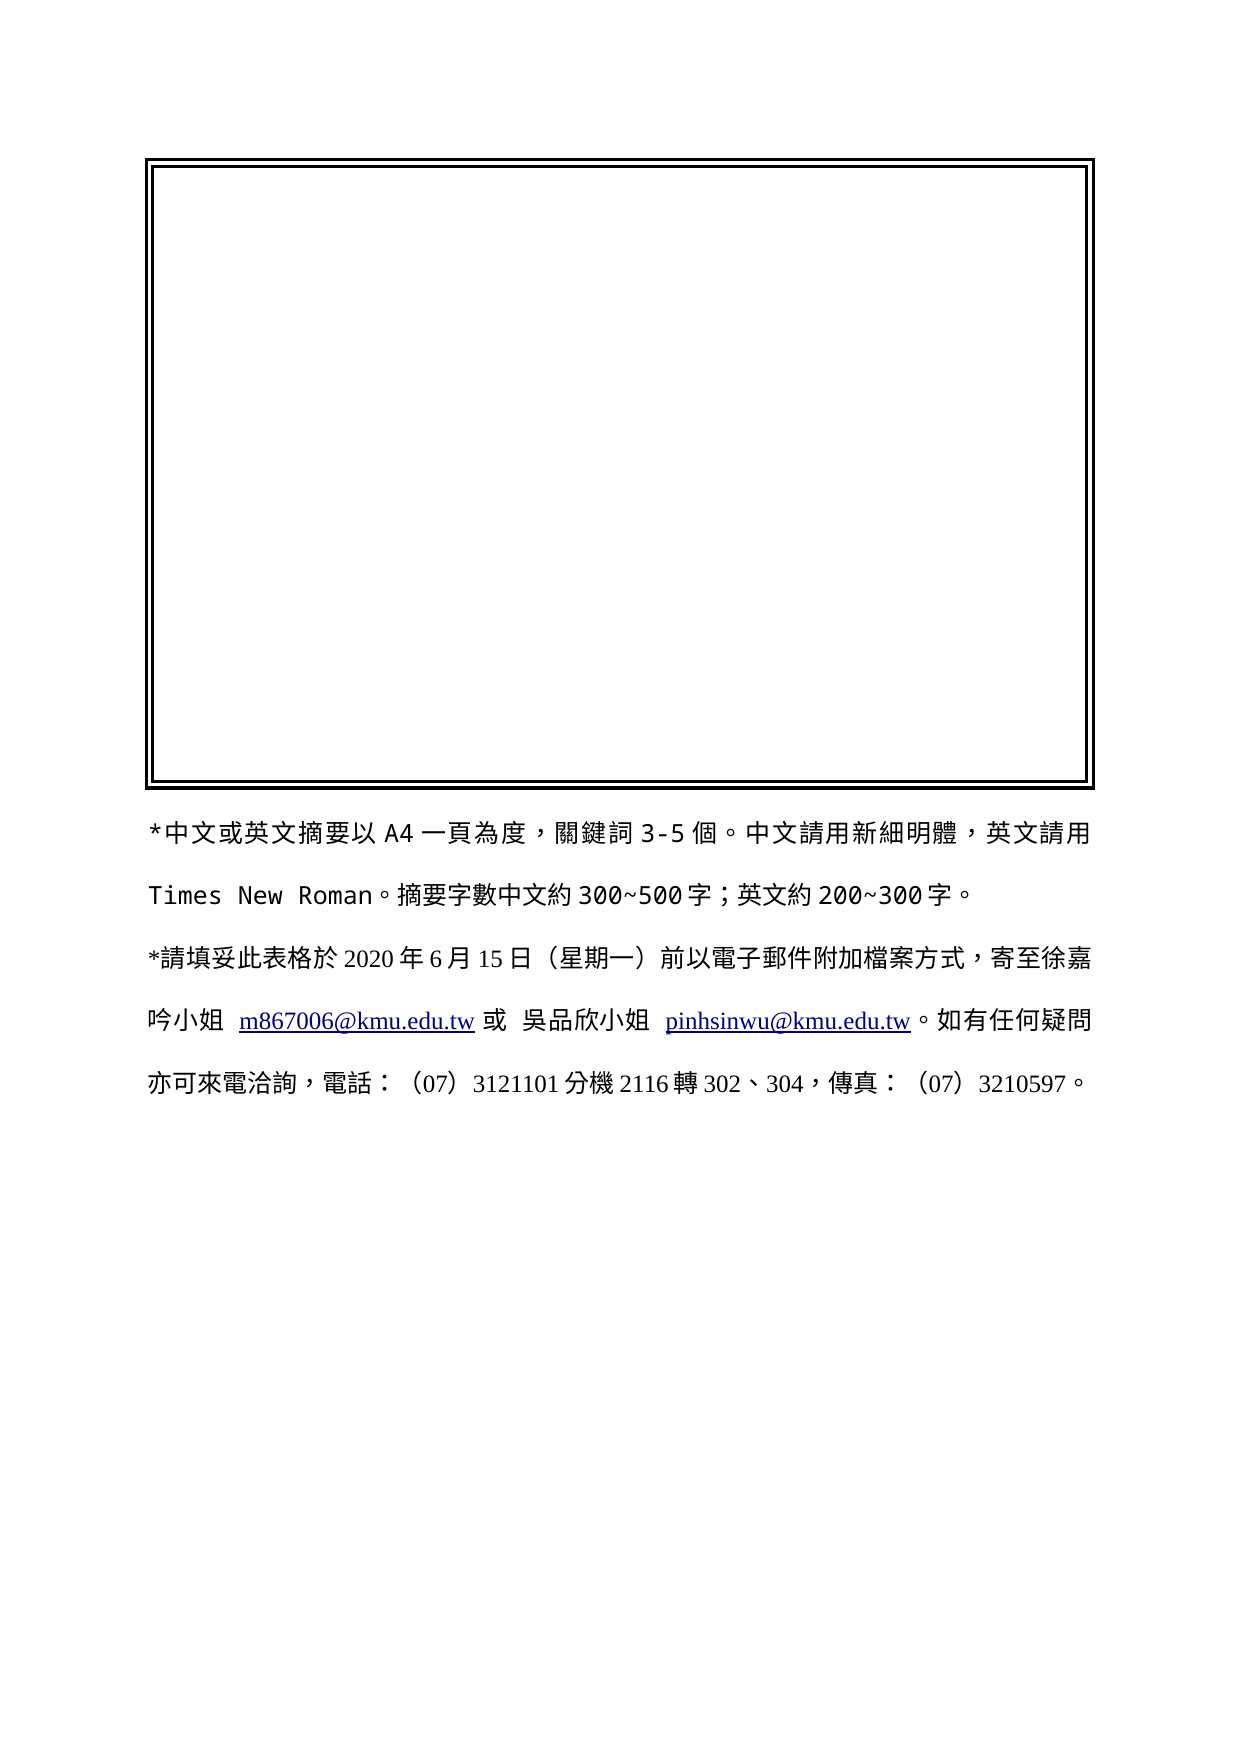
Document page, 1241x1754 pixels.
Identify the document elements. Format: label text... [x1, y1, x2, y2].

text *請填妥此表格於2020年6月15日（星期一）前以電子郵件附加檔案方式，寄至徐嘉吟小姐 m867006@kmu.edu.tw 或 吳品欣小姐 pinhsinwu@kmu.edu.tw。如有任何疑問亦可來電洽詢，電話：（07）3121101分機2116轉302、304，傳真：（07）3210597。 [148, 914, 1092, 1102]
text *中文或英文摘要以A4一頁為度，關鍵詞3-5個。中文請用新細明體，英文請用Times New Roman。摘要字數中文約300~500字；英文約200~300字。 [148, 790, 1092, 914]
table_header [150, 161, 1090, 780]
